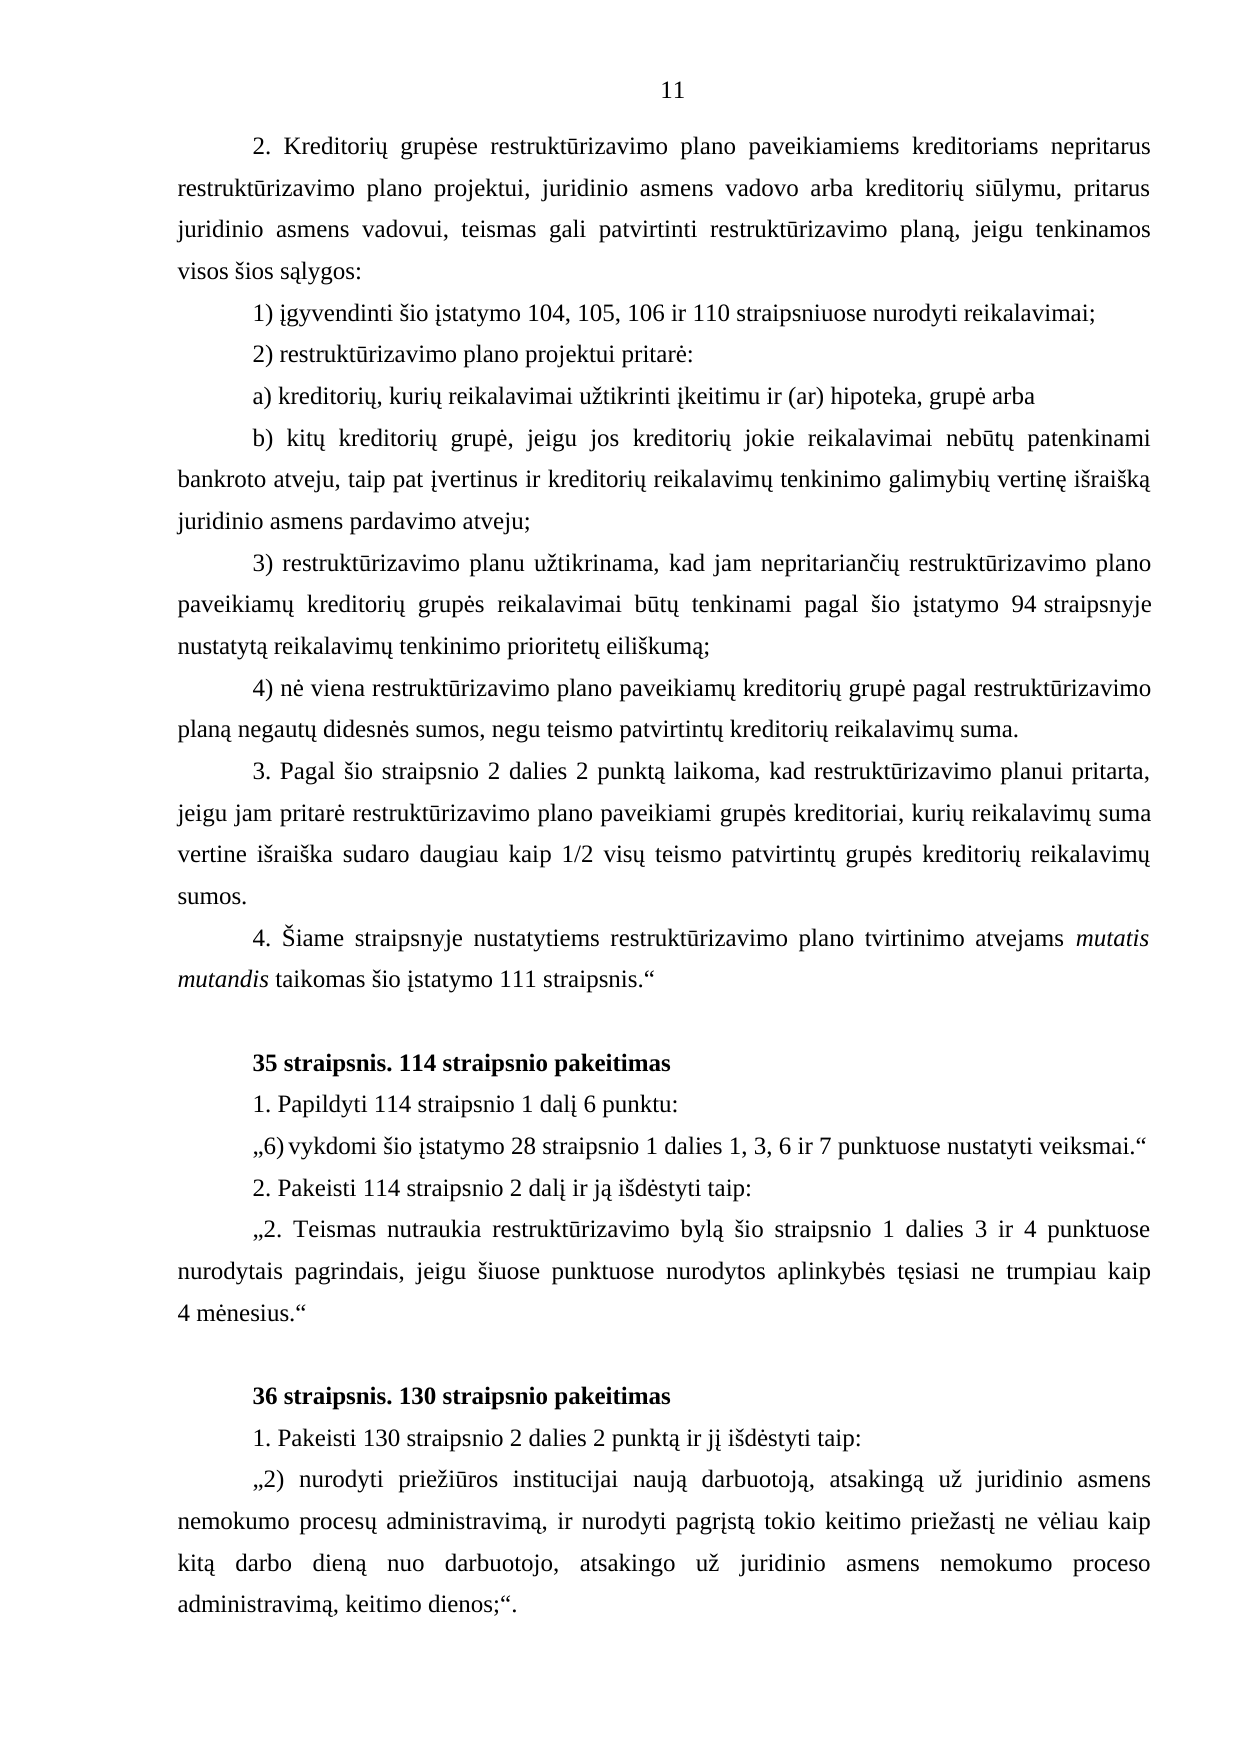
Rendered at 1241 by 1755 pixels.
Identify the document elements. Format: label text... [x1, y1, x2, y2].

text a) kreditorių, kurių reikalavimai užtikrinti įkeitimu ir (ar) hipoteka, grupė arba [177, 368, 1152, 410]
text „2) nurodyti priežiūros institucijai naują darbuotoją, atsakingą už juridinio asmens nemokumo procesų administravimą, ir nurodyti pagrįstą tokio keitimo priežastį ne vėliau kaip kitą darbo dieną nuo darbuotojo, atsakingo už juridinio asmens nemokumo proceso administravimą, keitimo dienos;“. [177, 1451, 1152, 1618]
text 2. Kreditorių grupėse restruktūrizavimo plano paveikiamiems kreditoriams nepritarus restruktūrizavimo plano projektui, juridinio asmens vadovo arba kreditorių siūlymu, pritarus juridinio asmens vadovui, teismas gali patvirtinti restruktūrizavimo planą, jeigu tenkinamos visos šios sąlygos: [177, 118, 1152, 285]
text 35 straipsnis. 114 straipsnio pakeitimas [177, 1035, 1152, 1076]
text „6) vykdomi šio įstatymo 28 straipsnio 1 dalies 1, 3, 6 ir 7 punktuose nustatyti veiksmai.“ [177, 1118, 1152, 1160]
text 3) restruktūrizavimo planu užtikrinama, kad jam nepritariančių restruktūrizavimo plano paveikiamų kreditorių grupės reikalavimai būtų tenkinami pagal šio įstatymo 94 straipsnyje nustatytą reikalavimų tenkinimo prioritetų eiliškumą; [177, 535, 1152, 660]
text 2. Pakeisti 114 straipsnio 2 dalį ir ją išdėstyti taip: [177, 1160, 1152, 1201]
text 1. Pakeisti 130 straipsnio 2 dalies 2 punktą ir jį išdėstyti taip: [177, 1410, 1152, 1451]
text „2. Teismas nutraukia restruktūrizavimo bylą šio straipsnio 1 dalies 3 ir 4 punktuose nurodytais pagrindais, jeigu šiuose punktuose nurodytos aplinkybės tęsiasi ne trumpiau kaip 4 mėnesius.“ [177, 1201, 1152, 1326]
text 2) restruktūrizavimo plano projektui pritarė: [177, 326, 1152, 368]
text 1. Papildyti 114 straipsnio 1 dalį 6 punktu: [177, 1076, 1152, 1118]
text 4. Šiame straipsnyje nustatytiems restruktūrizavimo plano tvirtinimo atvejams mutatis mutandis taikomas šio įstatymo 111 straipsnis.“ [177, 910, 1152, 993]
text 36 straipsnis. 130 straipsnio pakeitimas [177, 1368, 1152, 1410]
text b) kitų kreditorių grupė, jeigu jos kreditorių jokie reikalavimai nebūtų patenkinami bankroto atveju, taip pat įvertinus ir kreditorių reikalavimų tenkinimo galimybių vertinę išraišką juridinio asmens pardavimo atveju; [177, 410, 1152, 535]
text 3. Pagal šio straipsnio 2 dalies 2 punktą laikoma, kad restruktūrizavimo planui pritarta, jeigu jam pritarė restruktūrizavimo plano paveikiami grupės kreditoriai, kurių reikalavimų suma vertine išraiška sudaro daugiau kaip 1/2 visų teismo patvirtintų grupės kreditorių reikalavimų sumos. [177, 743, 1152, 910]
text 1) įgyvendinti šio įstatymo 104, 105, 106 ir 110 straipsniuose nurodyti reikalavimai; [177, 285, 1152, 326]
text 4) nė viena restruktūrizavimo plano paveikiamų kreditorių grupė pagal restruktūrizavimo planą negautų didesnės sumos, negu teismo patvirtintų kreditorių reikalavimų suma. [177, 660, 1152, 743]
